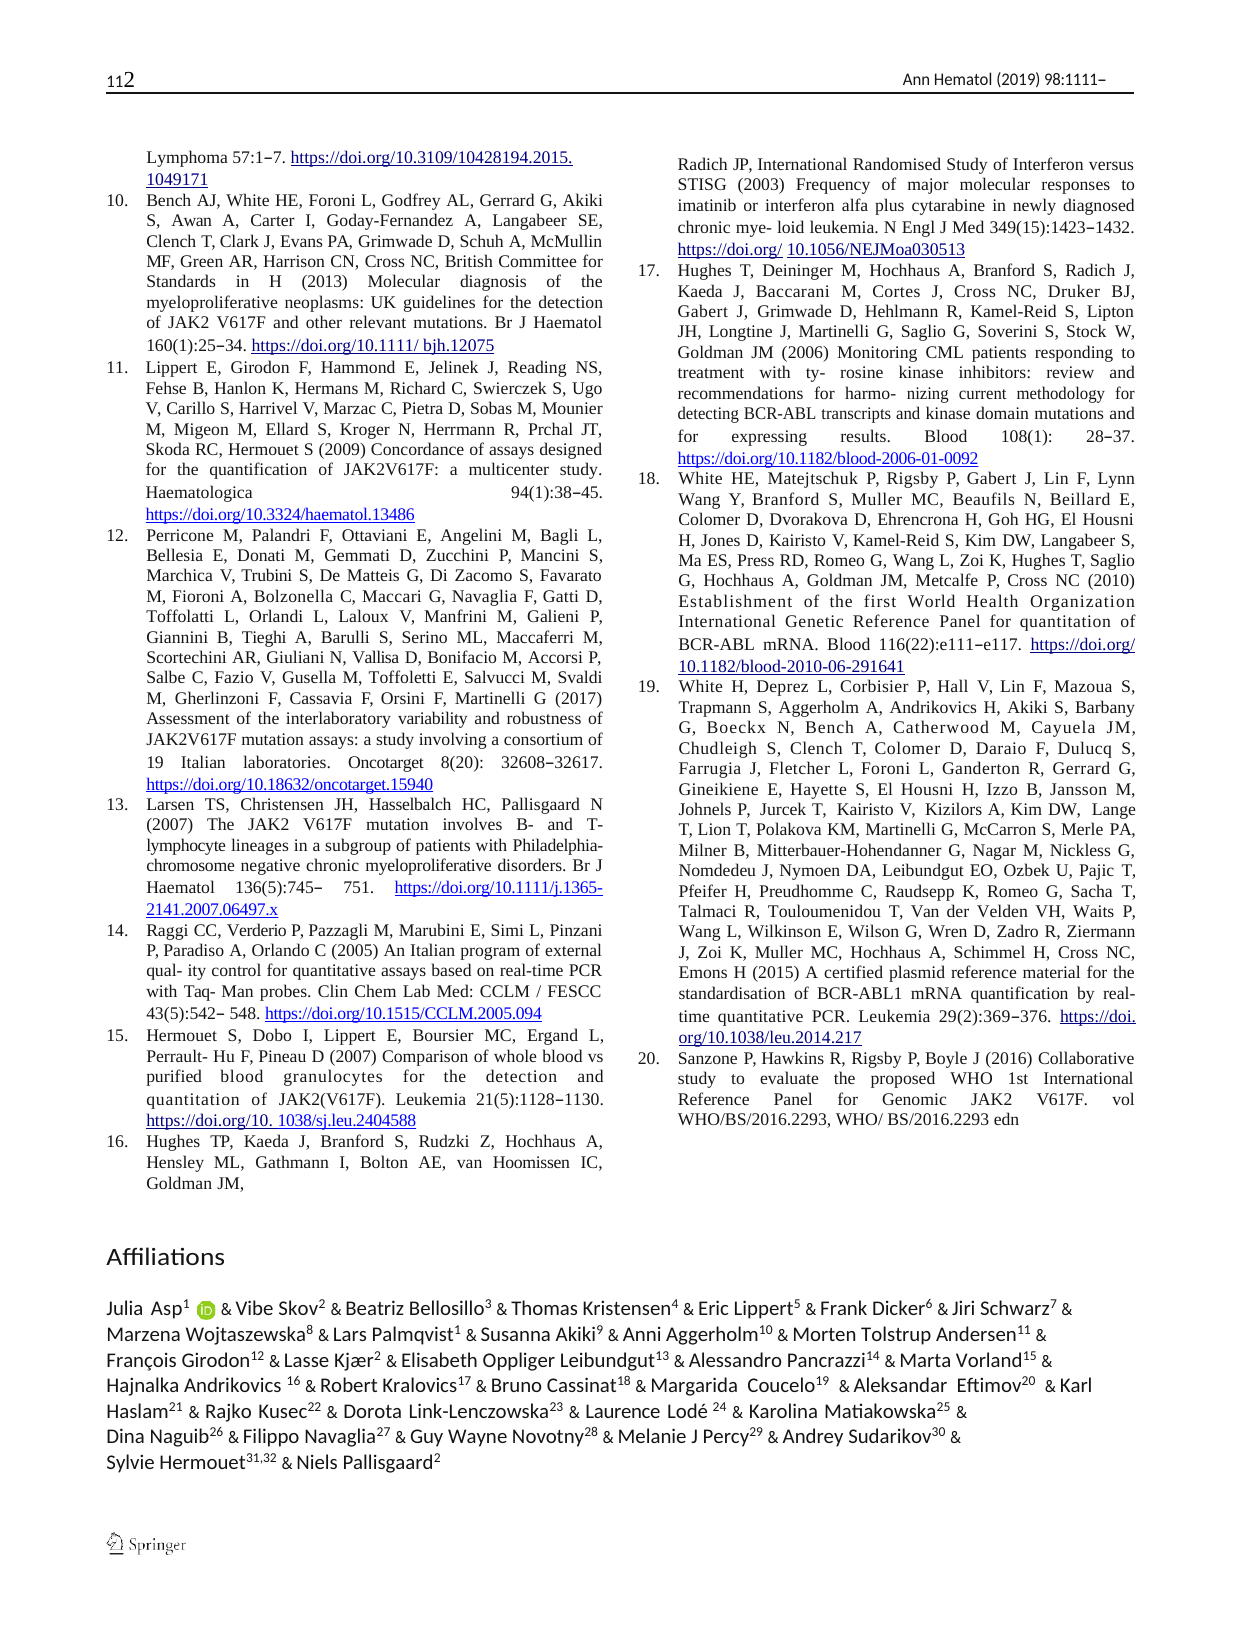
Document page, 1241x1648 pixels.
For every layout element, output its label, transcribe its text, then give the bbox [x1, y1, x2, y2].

list Perricone M, Palandri F, Ottaviani E, Angelini M, Bagli L, Bellesia E, Donati M, Gemmati D, Zucchini P, Mancini S, Marchica V, Trubini S, De Matteis G, Di Zacomo S, Favarato M, Fioroni A, Bolzonella C, Maccari G, Navaglia F, Gatti D, Toffolatti L, Orlandi L, Laloux V, Manfrini M, Galieni P, Giannini B, Tieghi A, Barulli S, Serino ML, Maccaferri M, Scortechini AR, Giuliani N, Vallisa D, Bonifacio M, Accorsi P, Salbe C, Fazio V, Gusella M, Toffoletti E, Salvucci M, Svaldi M, Gherlinzoni F, Cassavia F, Orsini F, Martinelli G (2017) Assessment of the interlaboratory variability and robustness of JAK2V617F mutation assays: a study involving a consortium of 19 Italian laboratories. Oncotarget 8(20): 32608–32617. https://doi.org/10.18632/oncotarget.15940 [106, 524, 603, 794]
list Raggi CC, Verderio P, Pazzagli M, Marubini E, Simi L, Pinzani P, Paradiso A, Orlando C (2005) An Italian program of external qual- ity control for quantitative assays based on real-time PCR with Taq- Man probes. Clin Chem Lab Med: CCLM / FESCC 43(5):542– 548. https://doi.org/10.1515/CCLM.2005.094 [106, 919, 603, 1025]
list Hermouet S, Dobo I, Lippert E, Boursier MC, Ergand L, Perrault- Hu F, Pineau D (2007) Comparison of whole blood vs purified blood granulocytes for the detection and quantitation of JAK2(V617F). Leukemia 21(5):1128–1130. https://doi.org/10. 1038/sj.leu.2404588 [106, 1025, 604, 1131]
list Lippert E, Girodon F, Hammond E, Jelinek J, Reading NS, Fehse B, Hanlon K, Hermans M, Richard C, Swierczek S, Ugo V, Carillo S, Harrivel V, Marzac C, Pietra D, Sobas M, Mounier M, Migeon M, Ellard S, Kroger N, Herrmann R, Prchal JT, Skoda RC, Hermouet S (2009) Concordance of assays designed for the quantification of JAK2V617F: a multicenter study. Haematologica 94(1):38–45. https://doi.org/10.3324/haematol.13486 [106, 357, 603, 524]
list Hughes T, Deininger M, Hochhaus A, Branford S, Radich J, Kaeda J, Baccarani M, Cortes J, Cross NC, Druker BJ, Gabert J, Grimwade D, Hehlmann R, Kamel-Reid S, Lipton JH, Longtine J, Martinelli G, Saglio G, Soverini S, Stock W, Goldman JM (2006) Monitoring CML patients responding to treatment with ty- rosine kinase inhibitors: review and recommendations for harmo- nizing current methodology for detecting BCR-ABL transcripts and kinase domain mutations and for expressing results. Blood 108(1): 28–37. https://doi.org/10.1182/blood-2006-01-0092 [638, 260, 1135, 468]
text Radich JP, International Randomised Study of Interferon versus STISG (2003) Frequency of major molecular responses to imatinib or interferon alfa plus cytarabine in newly diagnosed chronic mye- loid leukemia. N Engl J Med 349(15):1423–1432. https://doi.org/ 10.1056/NEJMoa030513 [677, 154, 1135, 259]
list Hughes TP, Kaeda J, Branford S, Rudzki Z, Hochhaus A, Hensley ML, Gathmann I, Bolton AE, van Hoomissen IC, Goldman JM, [106, 1131, 603, 1193]
list Larsen TS, Christensen JH, Hasselbalch HC, Pallisgaard N (2007) The JAK2 V617F mutation involves B- and T-lymphocyte lineages in a subgroup of patients with Philadelphia-chromosome negative chronic myeloproliferative disorders. Br J Haematol 136(5):745– 751. https://doi.org/10.1111/j.1365-2141.2007.06497.x [106, 794, 603, 919]
text Dina Naguib26 & Filippo Navaglia27 & Guy Wayne Novotny28 & Melanie J Percy29 & Andrey Sudarikov30 & [106, 1424, 1147, 1449]
text Sylvie Hermouet31,32 & Niels Pallisgaard2 [106, 1449, 1147, 1475]
list White HE, Matejtschuk P, Rigsby P, Gabert J, Lin F, Lynn Wang Y, Branford S, Muller MC, Beaufils N, Beillard E, Colomer D, Dvorakova D, Ehrencrona H, Goh HG, El Housni H, Jones D, Kairisto V, Kamel-Reid S, Kim DW, Langabeer S, Ma ES, Press RD, Romeo G, Wang L, Zoi K, Hughes T, Saglio G, Hochhaus A, Goldman JM, Metcalfe P, Cross NC (2010) Establishment of the first World Health Organization International Genetic Reference Panel for quantitation of BCR-ABL mRNA. Blood 116(22):e111–e117. https://doi.org/ 10.1182/blood-2010-06-291641 [638, 468, 1135, 676]
text Julia Asp1 & Vibe Skov2 & Beatriz Bellosillo3 & Thomas Kristensen4 & Eric Lippert5 & Frank Dicker6 & Jiri Schwarz7 & Marzena Wojtaszewska8 & Lars Palmqvist1 & Susanna Akiki9 & Anni Aggerholm10 & Morten Tolstrup Andersen11 & François Girodon12 & Lasse Kjær2 & Elisabeth Oppliger Leibundgut13 & Alessandro Pancrazzi14 & Marta Vorland15 & Hajnalka Andrikovics 16 & Robert Kralovics17 & Bruno Cassinat18 & Margarida Coucelo19 & Aleksandar Eftimov20 & Karl Haslam21 & Rajko Kusec22 & Dorota Link-Lenczowska23 & Laurence Lodé 24 & Karolina Matiakowska25 & [106, 1296, 1094, 1423]
list Bench AJ, White HE, Foroni L, Godfrey AL, Gerrard G, Akiki S, Awan A, Carter I, Goday-Fernandez A, Langabeer SE, Clench T, Clark J, Evans PA, Grimwade D, Schuh A, McMullin MF, Green AR, Harrison CN, Cross NC, British Committee for Standards in H (2013) Molecular diagnosis of the myeloproliferative neoplasms: UK guidelines for the detection of JAK2 V617F and other relevant mutations. Br J Haematol 160(1):25–34. https://doi.org/10.1111/ bjh.12075 [106, 190, 603, 357]
subtitle Affiliations [106, 1241, 1147, 1271]
list Sanzone P, Hawkins R, Rigsby P, Boyle J (2016) Collaborative study to evaluate the proposed WHO 1st International Reference Panel for Genomic JAK2 V617F. vol WHO/BS/2016.2293, WHO/ BS/2016.2293 edn [638, 1048, 1134, 1129]
text Lymphoma 57:1–7. https://doi.org/10.3109/10428194.2015. 1049171 [146, 144, 608, 189]
list White H, Deprez L, Corbisier P, Hall V, Lin F, Mazoua S, Trapmann S, Aggerholm A, Andrikovics H, Akiki S, Barbany G, Boeckx N, Bench A, Catherwood M, Cayuela JM, Chudleigh S, Clench T, Colomer D, Daraio F, Dulucq S, Farrugia J, Fletcher L, Foroni L, Ganderton R, Gerrard G, Gineikiene E, Hayette S, El Housni H, Izzo B, Jansson M, Johnels P, Jurcek T, Kairisto V, Kizilors A, Kim DW, Lange T, Lion T, Polakova KM, Martinelli G, McCarron S, Merle PA, Milner B, Mitterbauer-Hohendanner G, Nagar M, Nickless G, Nomdedeu J, Nymoen DA, Leibundgut EO, Ozbek U, Pajic T, Pfeifer H, Preudhomme C, Raudsepp K, Romeo G, Sacha T, Talmaci R, Touloumenidou T, Van der Velden VH, Waits P, Wang L, Wilkinson E, Wilson G, Wren D, Zadro R, Ziermann J, Zoi K, Muller MC, Hochhaus A, Schimmel H, Cross NC, Emons H (2015) A certified plasmid reference material for the standardisation of BCR-ABL1 mRNA quantification by real- time quantitative PCR. Leukemia 29(2):369–376. https://doi. org/10.1038/leu.2014.217 [638, 676, 1136, 1048]
